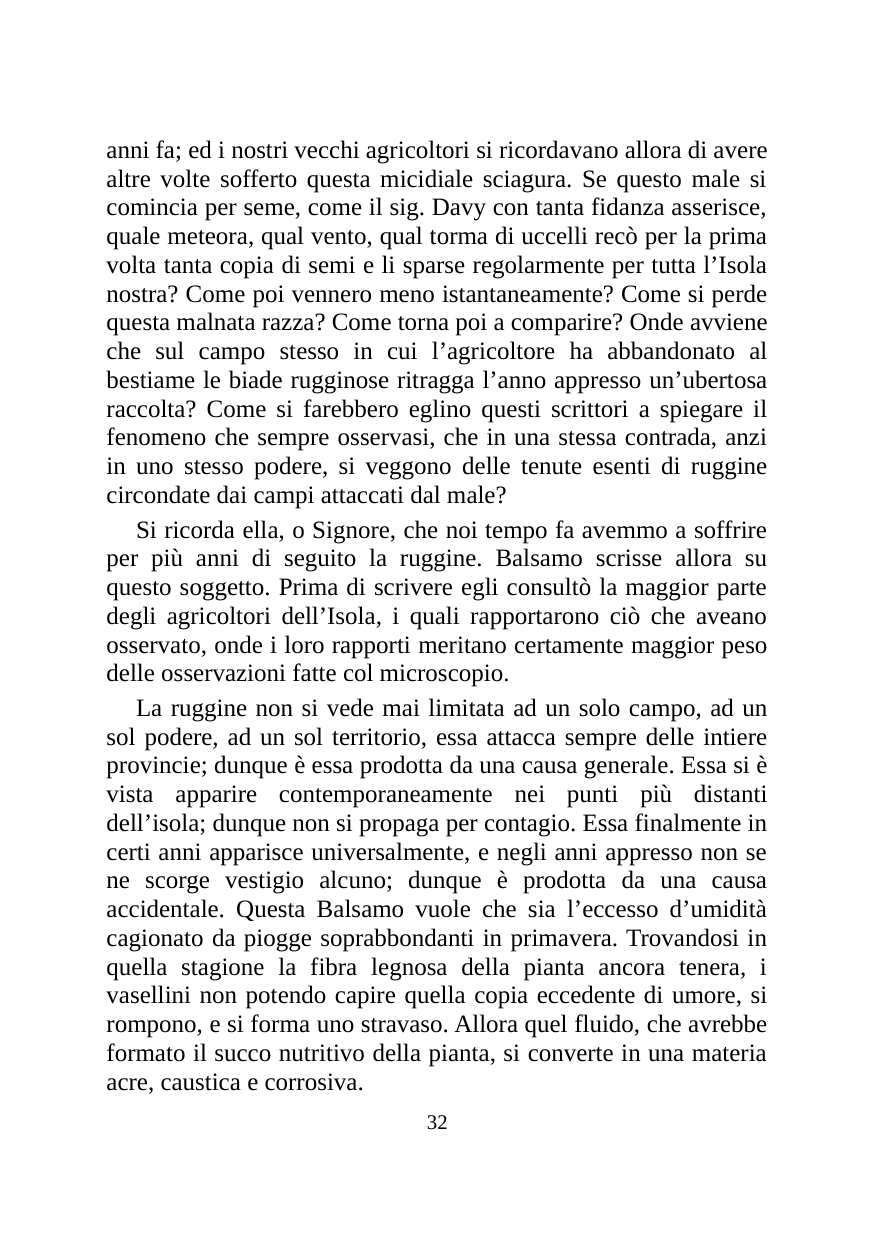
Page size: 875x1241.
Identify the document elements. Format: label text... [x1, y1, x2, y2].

text Si ricorda ella, o Signore, che noi tempo fa avemmo a soffrire per più anni di seguito la ruggine. Balsamo scrisse allora su questo soggetto. Prima di scrivere egli consultò la maggior parte degli agricoltori dell’Isola, i quali rapportarono ciò che aveano osservato, onde i loro rapporti meritano certamente maggior peso delle osservazioni fatte col microscopio. [106, 515, 768, 687]
text anni fa; ed i nostri vecchi agricoltori si ricordavano allora di avere altre volte sofferto questa micidiale sciagura. Se questo male si comincia per seme, come il sig. Davy con tanta fidanza asserisce, quale meteora, qual vento, qual torma di uccelli recò per la prima volta tanta copia di semi e li sparse regolarmente per tutta l’Isola nostra? Come poi vennero meno istantaneamente? Come si perde questa malnata razza? Come torna poi a comparire? Onde avviene che sul campo stesso in cui l’agricoltore ha abbandonato al bestiame le biade rugginose ritragga l’anno appresso un’ubertosa raccolta? Come si farebbero eglino questi scrittori a spiegare il fenomeno che sempre osservasi, che in una stessa contrada, anzi in uno stesso podere, si veggono delle tenute esenti di ruggine circondate dai campi attaccati dal male? [106, 135, 768, 509]
text La ruggine non si vede mai limitata ad un solo campo, ad un sol podere, ad un sol territorio, essa attacca sempre delle intiere provincie; dunque è essa prodotta da una causa generale. Essa si è vista apparire contemporaneamente nei punti più distanti dell’isola; dunque non si propaga per contagio. Essa finalmente in certi anni apparisce universalmente, e negli anni appresso non se ne scorge vestigio alcuno; dunque è prodotta da una causa accidentale. Questa Balsamo vuole che sia l’eccesso d’umidità cagionato da piogge soprabbondanti in primavera. Trovandosi in quella stagione la fibra legnosa della pianta ancora tenera, i vasellini non potendo capire quella copia eccedente di umore, si rompono, e si forma uno stravaso. Allora quel fluido, che avrebbe formato il succo nutritivo della pianta, si converte in una materia acre, caustica e corrosiva. [106, 693, 768, 1096]
